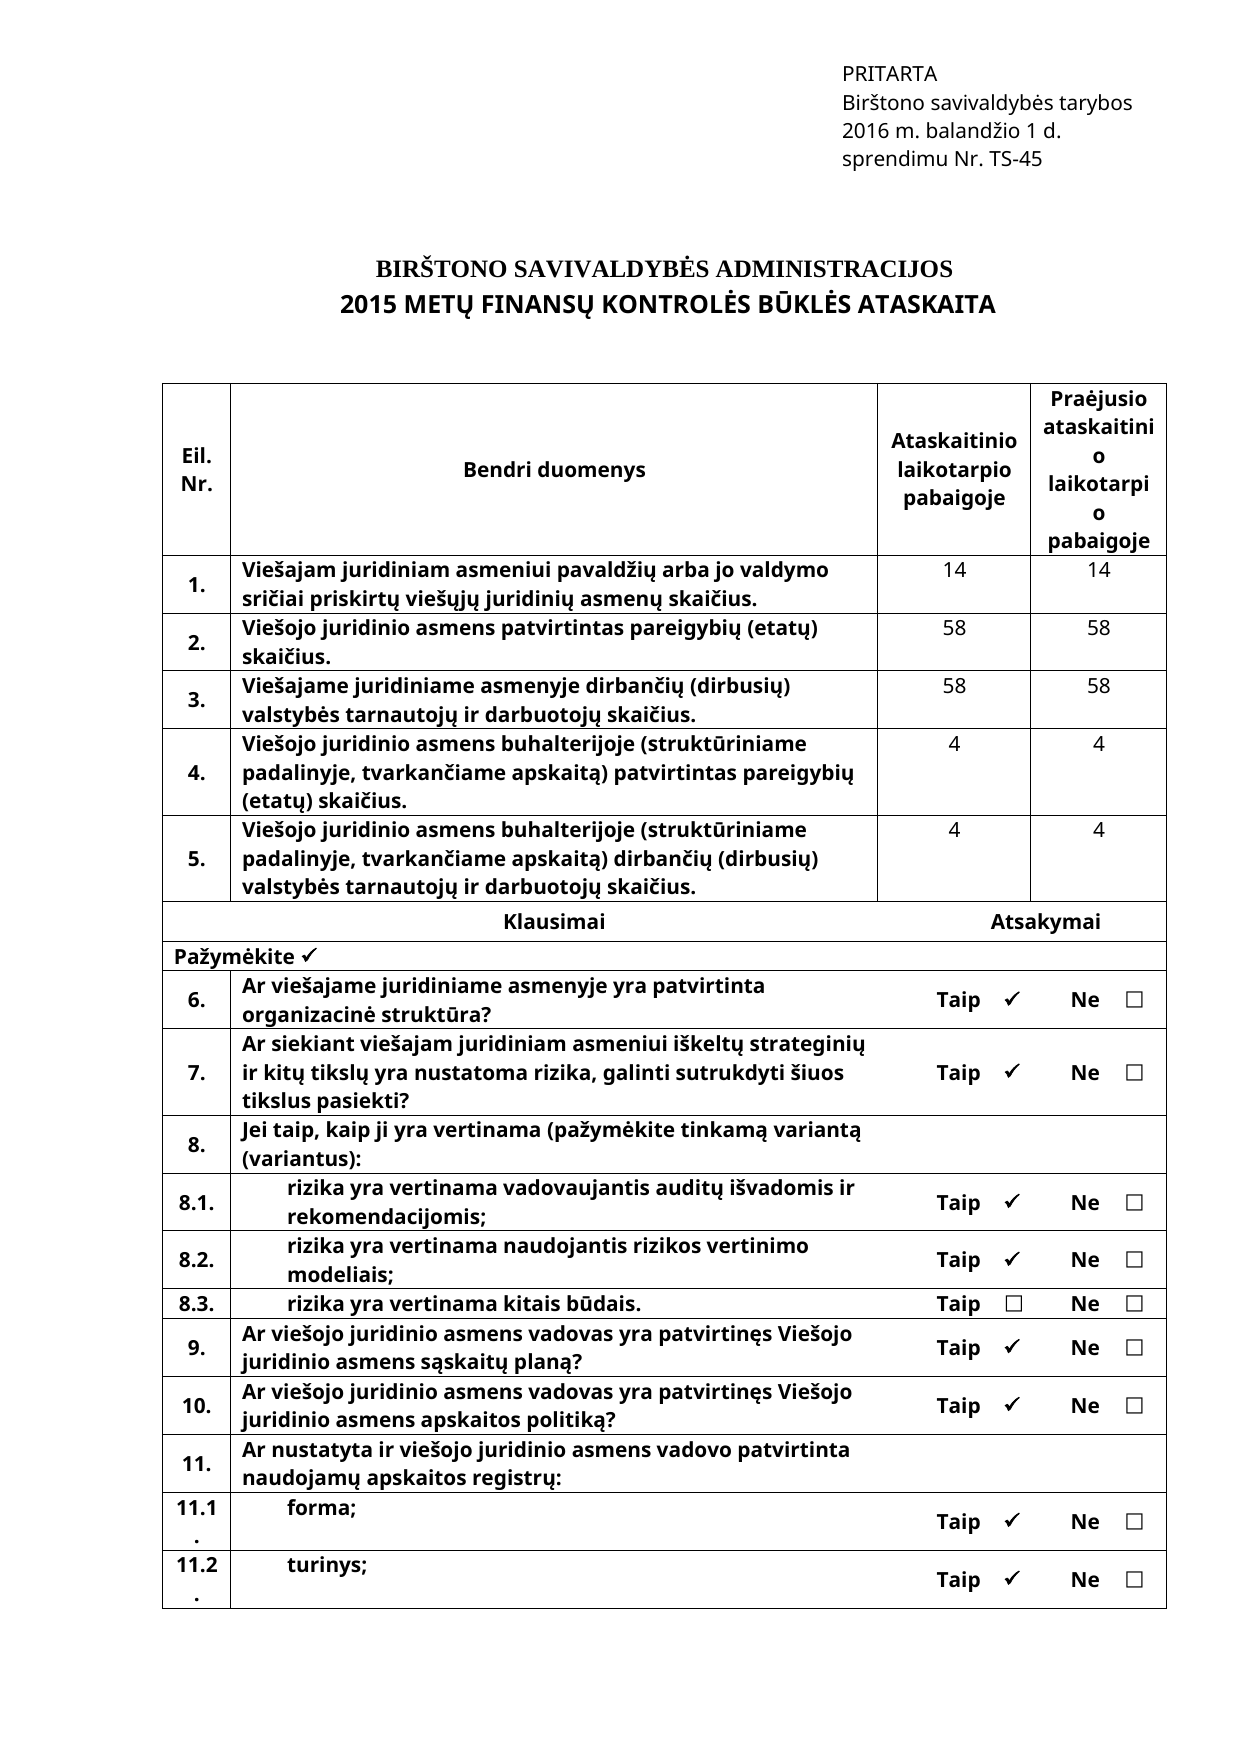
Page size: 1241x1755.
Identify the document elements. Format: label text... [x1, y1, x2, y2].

table_cell [878, 1551, 925, 1607]
table_cell Ar viešojo juridinio asmens vadovas yra patvirtinęs Viešojo juridinio asmens apskaitos politiką? [231, 1377, 878, 1434]
table_cell [878, 1493, 925, 1549]
table_cell Viešajame juridiniame asmenyje dirbančių (dirbusių) valstybės tarnautojų ir darbuotojų skaičius. [231, 671, 877, 728]
table_cell 3. [163, 671, 230, 728]
table_cell [925, 1435, 992, 1492]
table_cell Taip [925, 1231, 992, 1288]
table_cell Klausimai [231, 902, 878, 941]
table_cell Ne [1059, 1493, 1113, 1549]
table_cell 8.2. [163, 1231, 230, 1288]
table_cell Ne [1059, 1377, 1113, 1434]
table_cell [878, 1174, 925, 1230]
table_cell [878, 1319, 925, 1376]
table_cell 4 [1031, 729, 1166, 814]
table_cell Ne [1059, 1029, 1113, 1114]
table_cell 11.2. [163, 1551, 230, 1607]
table_cell Viešojo juridinio asmens buhalterijoje (struktūriniame padalinyje, tvarkančiame apskaitą) patvirtintas pareigybių (etatų) skaičius. [231, 729, 877, 814]
table_cell rizika yra vertinama naudojantis rizikos vertinimo modeliais; [231, 1231, 878, 1288]
table_cell [163, 902, 231, 941]
table_cell [878, 1231, 925, 1288]
table_cell  [992, 971, 1059, 1028]
table_cell Ar nustatyta ir viešojo juridinio asmens vadovo patvirtinta naudojamų apskaitos registrų: [231, 1435, 878, 1492]
table_cell Ar viešojo juridinio asmens vadovas yra patvirtinęs Viešojo juridinio asmens sąskaitų planą? [231, 1319, 878, 1376]
table_cell ⬜ [992, 1289, 1059, 1318]
table_cell 6. [163, 971, 230, 1028]
table_cell rizika yra vertinama kitais būdais. [231, 1289, 878, 1318]
table_cell 58 [1031, 671, 1166, 728]
table_cell [878, 1289, 925, 1318]
text 2016 m. balandžio 1 d. [842, 116, 1167, 144]
table_cell [992, 1116, 1059, 1172]
table_cell Viešajam juridiniam asmeniui pavaldžių arba jo valdymo sričiai priskirtų viešųjų juridinių asmenų skaičius. [231, 556, 877, 612]
text PRITARTA [842, 59, 1167, 88]
table_cell Taip [925, 1174, 992, 1230]
table_cell ⬜ [1113, 1377, 1166, 1434]
table_cell Ne [1059, 1319, 1113, 1376]
table_cell ⬜ [1113, 1289, 1166, 1318]
table_cell [878, 1116, 925, 1172]
table_cell  [992, 1493, 1059, 1549]
table_cell Taip [925, 1493, 992, 1549]
table_cell Ne [1059, 971, 1113, 1028]
table_cell Jei taip, kaip ji yra vertinama (pažymėkite tinkamą variantą (variantus): [231, 1116, 878, 1172]
table_cell Viešojo juridinio asmens patvirtintas pareigybių (etatų) skaičius. [231, 614, 877, 670]
table_cell Taip [925, 1029, 992, 1114]
table_cell Taip [925, 1319, 992, 1376]
table_cell Ne [1059, 1551, 1113, 1607]
table_cell Ar siekiant viešajam juridiniam asmeniui iškeltų strateginių ir kitų tikslų yra nustatoma rizika, galinti sutrukdyti šiuos tikslus pasiekti? [231, 1029, 878, 1114]
table_cell ⬜ [1113, 1174, 1166, 1230]
table_cell Taip [925, 1377, 992, 1434]
table_cell 4 [878, 729, 1030, 814]
table_cell Viešojo juridinio asmens buhalterijoje (struktūriniame padalinyje, tvarkančiame apskaitą) dirbančių (dirbusių) valstybės tarnautojų ir darbuotojų skaičius. [231, 816, 877, 901]
table_cell [992, 1435, 1059, 1492]
table_cell [1113, 1116, 1166, 1172]
table_cell Ne [1059, 1289, 1113, 1318]
table_cell  [992, 1551, 1059, 1607]
table_header Bendri duomenys [231, 384, 877, 554]
table_cell 8.1. [163, 1174, 230, 1230]
text 2015 METŲ FINANSŲ KONTROLĖS BŪKLĖS ATASKAITA [162, 287, 1167, 321]
text sprendimu Nr. TS-45 [842, 144, 1167, 173]
table_cell ⬜ [1113, 1231, 1166, 1288]
table_cell 4. [163, 729, 230, 814]
table_cell  [992, 1377, 1059, 1434]
table_cell ⬜ [1113, 1551, 1166, 1607]
table_cell ⬜ [1113, 971, 1166, 1028]
table_cell [878, 902, 925, 941]
table_cell Taip [925, 1551, 992, 1607]
table_cell [878, 971, 925, 1028]
table_cell 11.1. [163, 1493, 230, 1549]
table_cell ⬜ [1113, 1493, 1166, 1549]
table_cell 2. [163, 614, 230, 670]
table_header Praėjusio ataskaitinio laikotarpio pabaigoje [1031, 384, 1166, 554]
text BIRŠTONO SAVIVALDYBĖS ADMINISTRACIJOS [162, 254, 1167, 282]
text Birštono savivaldybės tarybos [842, 88, 1167, 116]
table_cell ⬜ [1113, 1029, 1166, 1114]
table_cell 14 [878, 556, 1030, 612]
table_cell [1059, 1116, 1113, 1172]
table_cell Ar viešajame juridiniame asmenyje yra patvirtinta organizacinė struktūra? [231, 971, 878, 1028]
table_cell  [992, 1319, 1059, 1376]
table_cell 1. [163, 556, 230, 612]
table_cell Pažymėkite  [163, 942, 1166, 970]
table_cell Ne [1059, 1174, 1113, 1230]
table_cell 58 [878, 671, 1030, 728]
table_cell 11. [163, 1435, 230, 1492]
table_cell [1113, 1435, 1166, 1492]
table_cell ⬜ [1113, 1319, 1166, 1376]
table_cell 58 [1031, 614, 1166, 670]
table_cell 5. [163, 816, 230, 901]
table_cell rizika yra vertinama vadovaujantis auditų išvadomis ir rekomendacijomis; [231, 1174, 878, 1230]
table_cell 7. [163, 1029, 230, 1114]
table_cell Taip [925, 1289, 992, 1318]
table_cell 58 [878, 614, 1030, 670]
table_header Eil. Nr. [163, 384, 230, 554]
table_header Ataskaitinio laikotarpio pabaigoje [878, 384, 1030, 554]
table_cell Taip [925, 971, 992, 1028]
table_cell [878, 1435, 925, 1492]
table_cell  [992, 1231, 1059, 1288]
table_cell [925, 1116, 992, 1172]
table_cell Ne [1059, 1231, 1113, 1288]
table_cell  [992, 1174, 1059, 1230]
table_cell 4 [878, 816, 1030, 901]
table_cell 8.3. [163, 1289, 230, 1318]
table_cell  [992, 1029, 1059, 1114]
table_cell [878, 1029, 925, 1114]
table_cell forma; [231, 1493, 878, 1549]
table_cell turinys; [231, 1551, 878, 1607]
table_cell [1059, 1435, 1113, 1492]
table_cell 10. [163, 1377, 230, 1434]
table_cell [878, 1377, 925, 1434]
table_cell 4 [1031, 816, 1166, 901]
table_cell 9. [163, 1319, 230, 1376]
table_cell Atsakymai [925, 902, 1166, 941]
table_cell 14 [1031, 556, 1166, 612]
table_cell 8. [163, 1116, 230, 1172]
